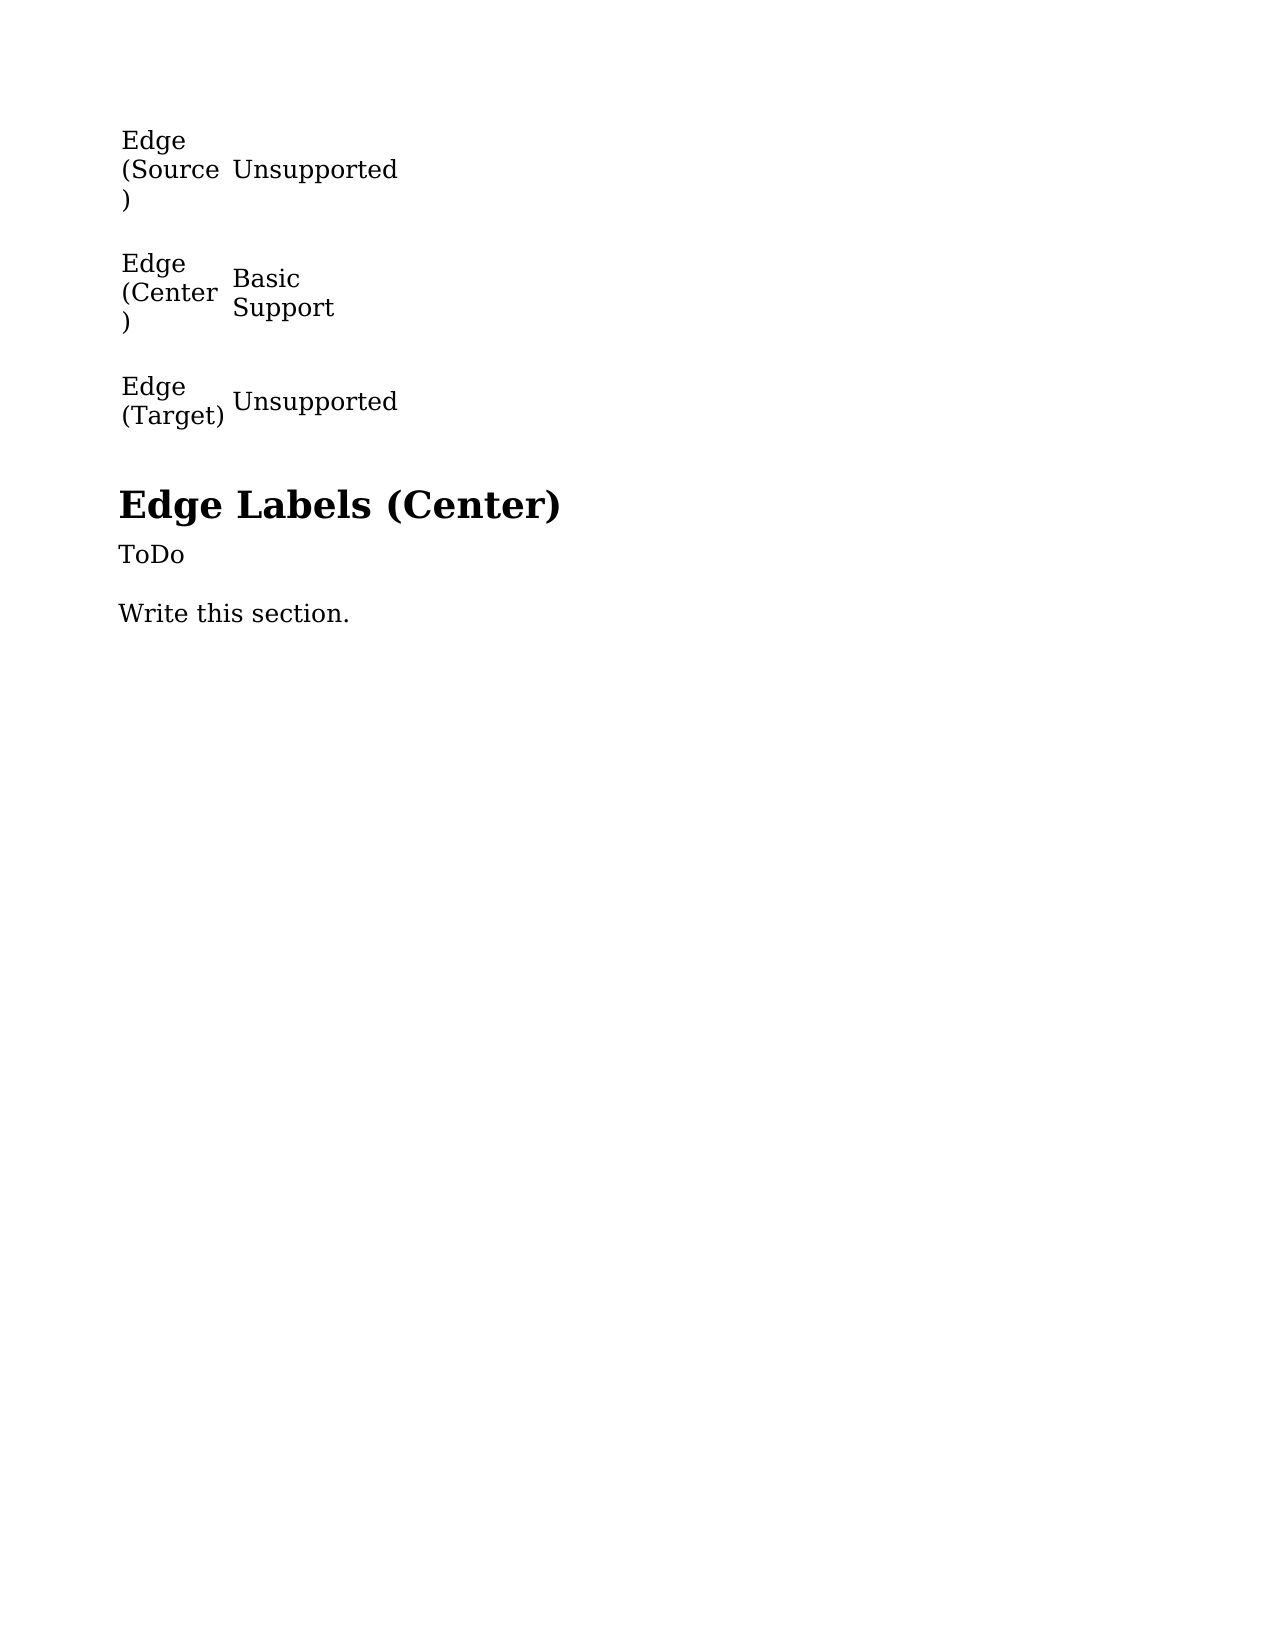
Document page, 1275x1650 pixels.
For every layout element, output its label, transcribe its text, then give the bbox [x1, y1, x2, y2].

table_cell Basic Support [229, 246, 407, 369]
table_cell [118, 59, 229, 123]
table_cell [229, 59, 407, 123]
text ToDo [118, 540, 1216, 569]
subtitle Edge Labels (Center) [118, 484, 1216, 528]
text Write this section. [118, 599, 1216, 628]
table_cell Edge (Center) [118, 246, 229, 369]
table_cell Edge (Source) [118, 124, 229, 246]
table_cell Edge (Target) [118, 369, 229, 463]
table_cell Unsupported [229, 124, 407, 246]
table_cell Unsupported [229, 369, 407, 463]
